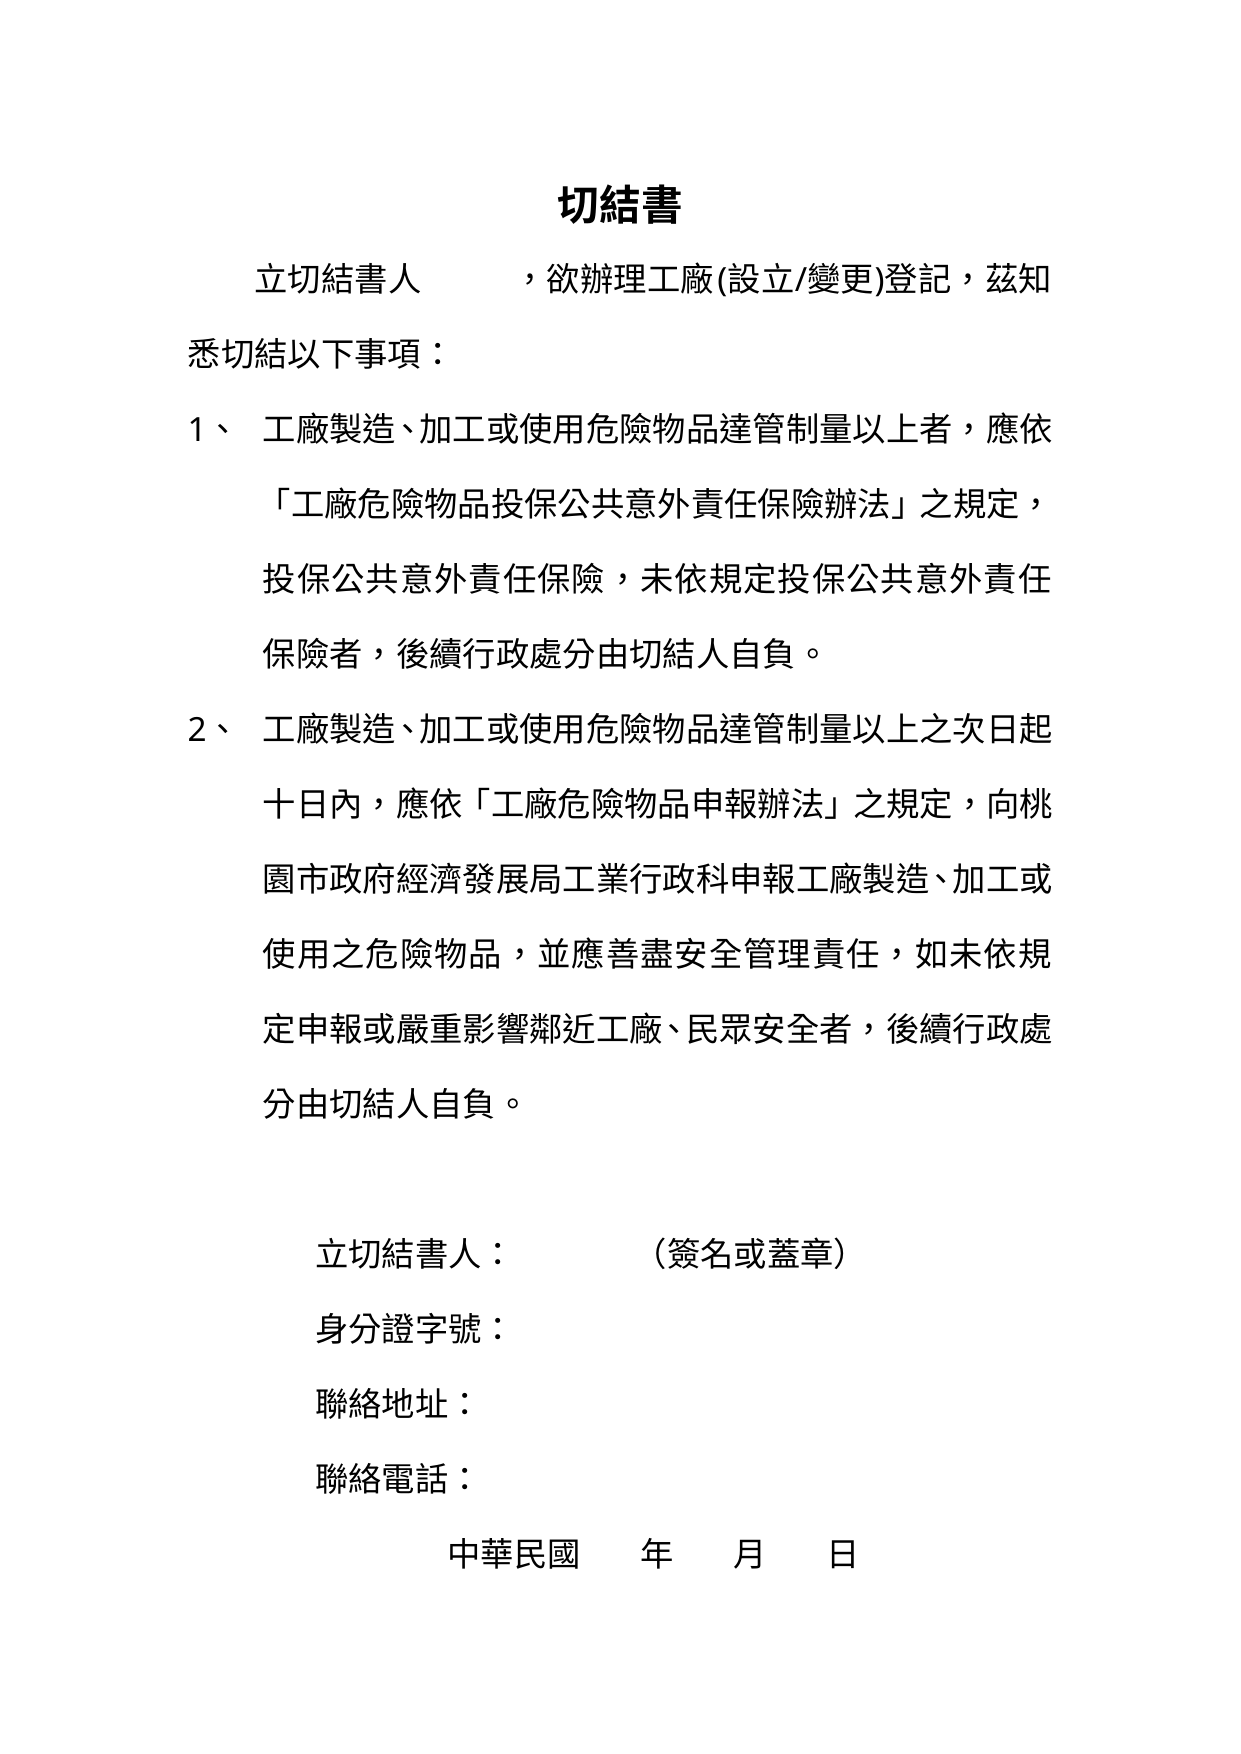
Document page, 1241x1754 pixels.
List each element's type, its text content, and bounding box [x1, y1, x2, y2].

text 聯絡電話： [187, 1439, 1053, 1514]
text 立切結書人： （簽名或蓋章） [187, 1214, 1053, 1289]
text 立切結書人 ，欲辦理工廠(設立/變更)登記，茲知悉切結以下事項： [187, 239, 1053, 389]
text 切結書 [187, 164, 1053, 239]
list 工廠製造、加工或使用危險物品達管制量以上者，應依「工廠危險物品投保公共意外責任保險辦法」之規定，投保公共意外責任保險，未依規定投保公共意外責任保險者，後續行政處分由切結人自負。 [187, 389, 1053, 689]
text 中華民國 年 月 日 [187, 1514, 1053, 1589]
text 聯絡地址： [187, 1364, 1053, 1439]
text 身分證字號： [187, 1289, 1053, 1364]
list 工廠製造、加工或使用危險物品達管制量以上之次日起十日內，應依「工廠危險物品申報辦法」之規定，向桃園市政府經濟發展局工業行政科申報工廠製造、加工或使用之危險物品，並應善盡安全管理責任，如未依規定申報或嚴重影響鄰近工廠、民眾安全者，後續行政處分由切結人自負。 [187, 689, 1053, 1139]
